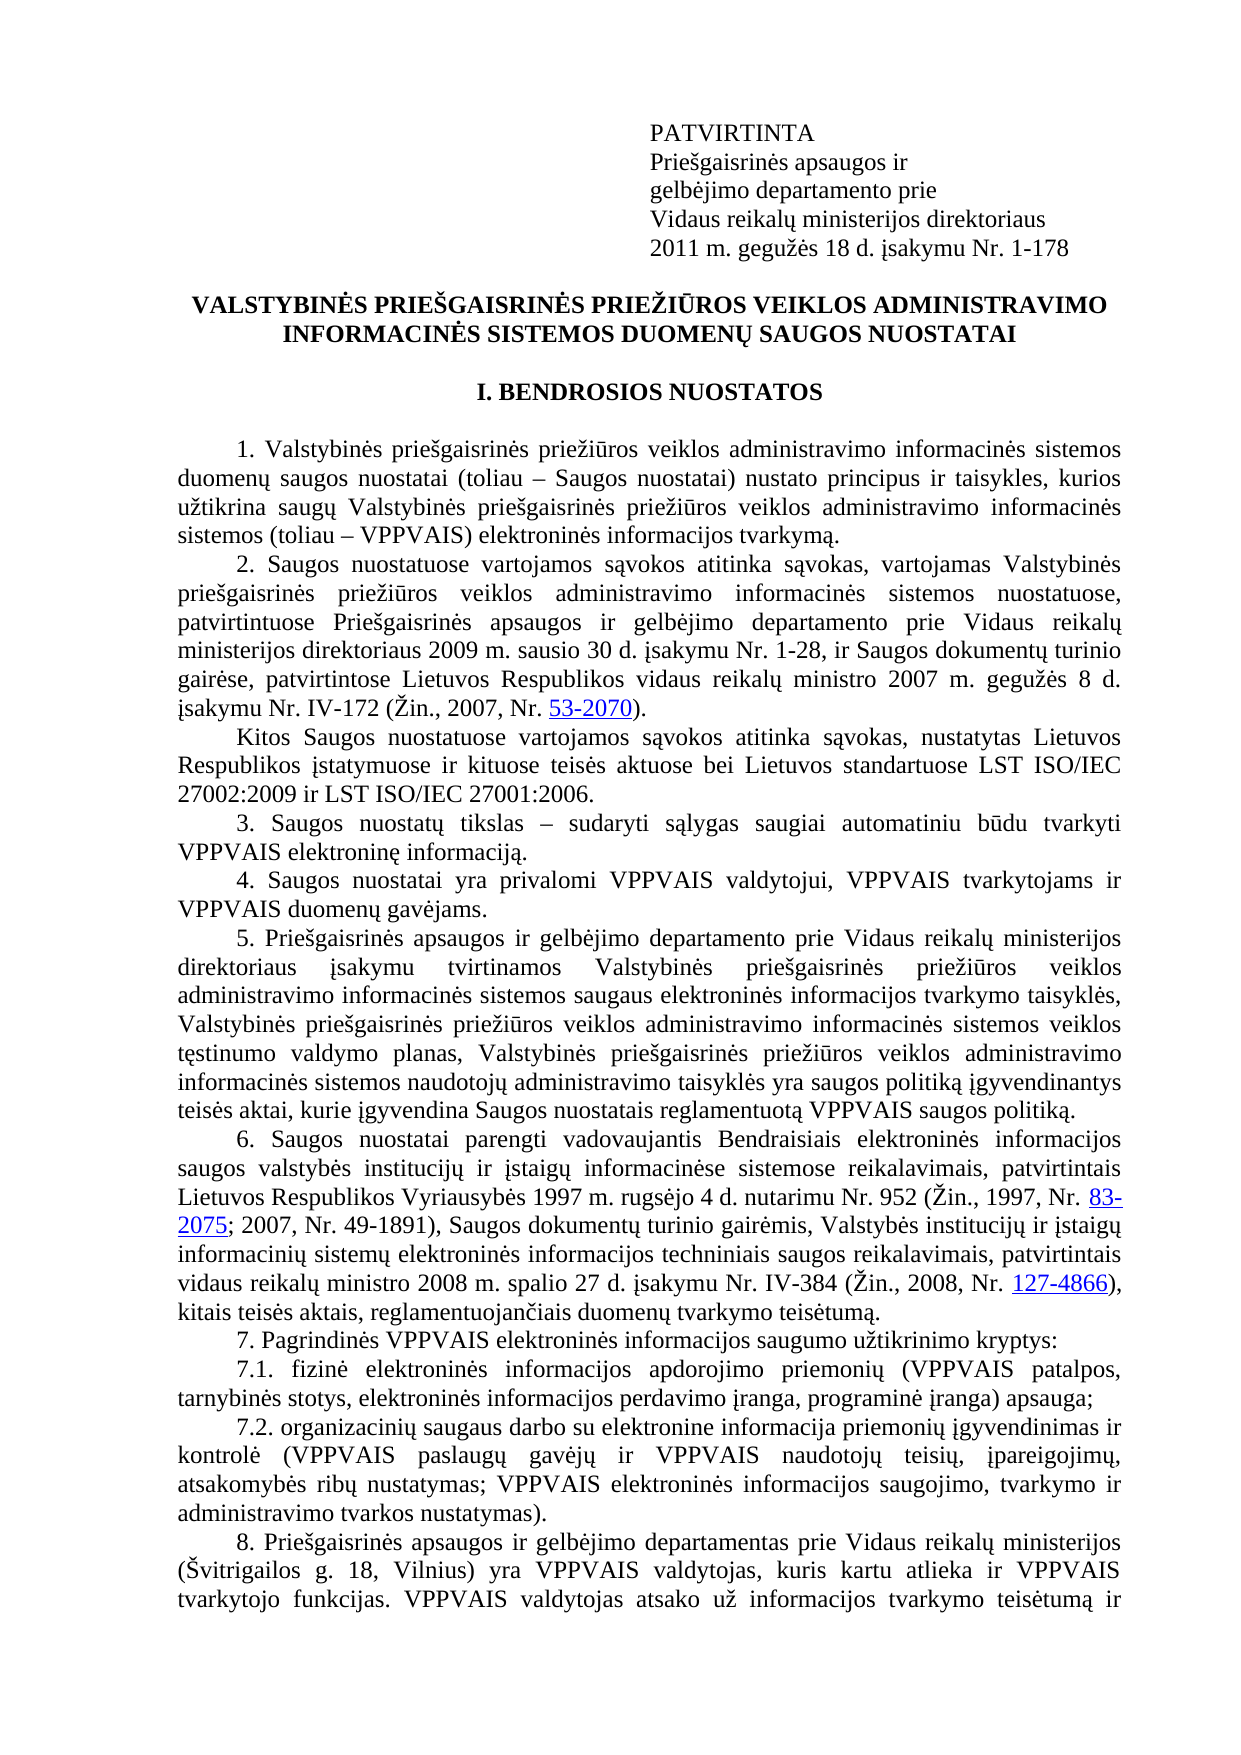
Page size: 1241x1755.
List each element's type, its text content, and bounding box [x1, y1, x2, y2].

text 5. Priešgaisrinės apsaugos ir gelbėjimo departamento prie Vidaus reikalų ministerijos direktoriaus įsakymu tvirtinamos Valstybinės priešgaisrinės priežiūros veiklos administravimo informacinės sistemos saugaus elektroninės informacijos tvarkymo taisyklės, Valstybinės priešgaisrinės priežiūros veiklos administravimo informacinės sistemos veiklos tęstinumo valdymo planas, Valstybinės priešgaisrinės priežiūros veiklos administravimo informacinės sistemos naudotojų administravimo taisyklės yra saugos politiką įgyvendinantys teisės aktai, kurie įgyvendina Saugos nuostatais reglamentuotą VPPVAIS saugos politiką. [177, 923, 1122, 1124]
text Priešgaisrinės apsaugos ir [649, 147, 1122, 176]
text VALSTYBINĖS PRIEŠGAISRINĖS PRIEŽIŪROS VEIKLOS ADMINISTRAVIMO INFORMACINĖS SISTEMOS DUOMENŲ SAUGOS NUOSTATAI [177, 291, 1122, 348]
text 6. Saugos nuostatai parengti vadovaujantis Bendraisiais elektroninės informacijos saugos valstybės institucijų ir įstaigų informacinėse sistemose reikalavimais, patvirtintais Lietuvos Respublikos Vyriausybės 1997 m. rugsėjo 4 d. nutarimu Nr. 952 (Žin., 1997, Nr. 83-2075; 2007, Nr. 49-1891), Saugos dokumentų turinio gairėmis, Valstybės institucijų ir įstaigų informacinių sistemų elektroninės informacijos techniniais saugos reikalavimais, patvirtintais vidaus reikalų ministro 2008 m. spalio 27 d. įsakymu Nr. IV-384 (Žin., 2008, Nr. 127-4866), kitais teisės aktais, reglamentuojančiais duomenų tvarkymo teisėtumą. [177, 1124, 1122, 1326]
text Kitos Saugos nuostatuose vartojamos sąvokos atitinka sąvokas, nustatytas Lietuvos Respublikos įstatymuose ir kituose teisės aktuose bei Lietuvos standartuose LST ISO/IEC 27002:2009 ir LST ISO/IEC 27001:2006. [177, 722, 1122, 808]
text 7.1. fizinė elektroninės informacijos apdorojimo priemonių (VPPVAIS patalpos, tarnybinės stotys, elektroninės informacijos perdavimo įranga, programinė įranga) apsauga; [177, 1354, 1122, 1412]
text 8. Priešgaisrinės apsaugos ir gelbėjimo departamentas prie Vidaus reikalų ministerijos (Švitrigailos g. 18, Vilnius) yra VPPVAIS valdytojas, kuris kartu atlieka ir VPPVAIS tvarkytojo funkcijas. VPPVAIS valdytojas atsako už informacijos tvarkymo teisėtumą ir [177, 1527, 1122, 1613]
text Vidaus reikalų ministerijos direktoriaus [649, 204, 1122, 233]
text I. BENDROSIOS NUOSTATOS [177, 377, 1122, 406]
text gelbėjimo departamento prie [649, 176, 1122, 204]
text 3. Saugos nuostatų tikslas – sudaryti sąlygas saugiai automatiniu būdu tvarkyti VPPVAIS elektroninę informaciją. [177, 808, 1122, 866]
text 7.2. organizacinių saugaus darbo su elektronine informacija priemonių įgyvendinimas ir kontrolė (VPPVAIS paslaugų gavėjų ir VPPVAIS naudotojų teisių, įpareigojimų, atsakomybės ribų nustatymas; VPPVAIS elektroninės informacijos saugojimo, tvarkymo ir administravimo tvarkos nustatymas). [177, 1412, 1122, 1527]
text 1. Valstybinės priešgaisrinės priežiūros veiklos administravimo informacinės sistemos duomenų saugos nuostatai (toliau – Saugos nuostatai) nustato principus ir taisykles, kurios užtikrina saugų Valstybinės priešgaisrinės priežiūros veiklos administravimo informacinės sistemos (toliau – VPPVAIS) elektroninės informacijos tvarkymą. [177, 434, 1122, 549]
text 4. Saugos nuostatai yra privalomi VPPVAIS valdytojui, VPPVAIS tvarkytojams ir VPPVAIS duomenų gavėjams. [177, 866, 1122, 923]
text PATVIRTINTA [649, 118, 1122, 147]
text 2. Saugos nuostatuose vartojamos sąvokos atitinka sąvokas, vartojamas Valstybinės priešgaisrinės priežiūros veiklos administravimo informacinės sistemos nuostatuose, patvirtintuose Priešgaisrinės apsaugos ir gelbėjimo departamento prie Vidaus reikalų ministerijos direktoriaus 2009 m. sausio 30 d. įsakymu Nr. 1-28, ir Saugos dokumentų turinio gairėse, patvirtintose Lietuvos Respublikos vidaus reikalų ministro 2007 m. gegužės 8 d. įsakymu Nr. IV-172 (Žin., 2007, Nr. 53-2070). [177, 549, 1122, 722]
text 2011 m. gegužės 18 d. įsakymu Nr. 1-178 [649, 233, 1122, 262]
text 7. Pagrindinės VPPVAIS elektroninės informacijos saugumo užtikrinimo kryptys: [177, 1326, 1122, 1354]
